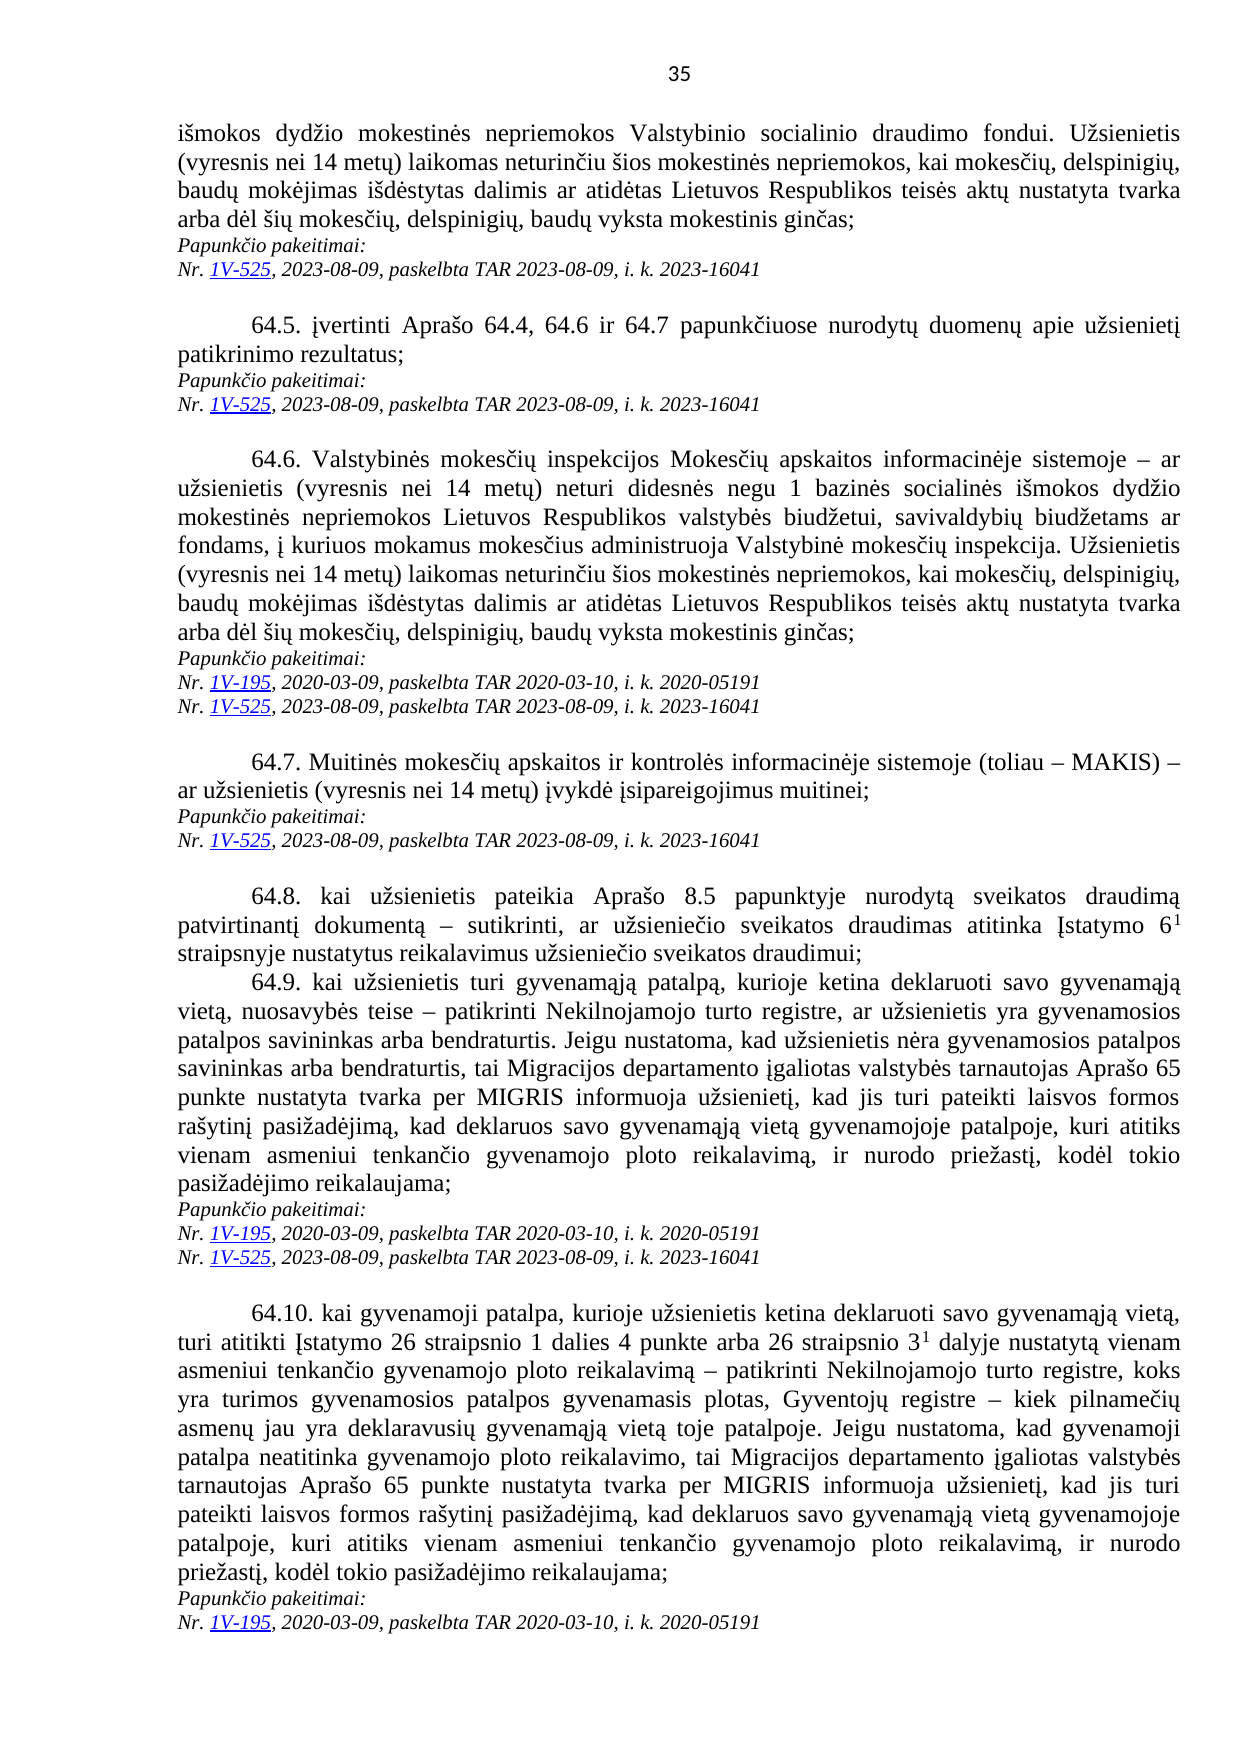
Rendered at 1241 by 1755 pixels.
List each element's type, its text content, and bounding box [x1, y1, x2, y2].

text Papunkčio pakeitimai: [177, 646, 1181, 670]
text Nr. 1V-525, 2023-08-09, paskelbta TAR 2023-08-09, i. k. 2023-16041 [177, 1245, 1181, 1269]
text Papunkčio pakeitimai: [177, 804, 1181, 828]
text Papunkčio pakeitimai: [177, 1197, 1181, 1221]
text išmokos dydžio mokestinės nepriemokos Valstybinio socialinio draudimo fondui. Užsienietis (vyresnis nei 14 metų) laikomas neturinčiu šios mokestinės nepriemokos, kai mokesčių, delspinigių, baudų mokėjimas išdėstytas dalimis ar atidėtas Lietuvos Respublikos teisės aktų nustatyta tvarka arba dėl šių mokesčių, delspinigių, baudų vyksta mokestinis ginčas; [177, 118, 1181, 233]
text Papunkčio pakeitimai: [177, 367, 1181, 392]
text 64.10. kai gyvenamoji patalpa, kurioje užsienietis ketina deklaruoti savo gyvenamąją vietą, turi atitikti Įstatymo 26 straipsnio 1 dalies 4 punkte arba 26 straipsnio 31 dalyje nustatytą vienam asmeniui tenkančio gyvenamojo ploto reikalavimą – patikrinti Nekilnojamojo turto registre, koks yra turimos gyvenamosios patalpos gyvenamasis plotas, Gyventojų registre – kiek pilnamečių asmenų jau yra deklaravusių gyvenamąją vietą toje patalpoje. Jeigu nustatoma, kad gyvenamoji patalpa neatitinka gyvenamojo ploto reikalavimo, tai Migracijos departamento įgaliotas valstybės tarnautojas Aprašo 65 punkte nustatyta tvarka per MIGRIS informuoja užsienietį, kad jis turi pateikti laisvos formos rašytinį pasižadėjimą, kad deklaruos savo gyvenamąją vietą gyvenamojoje patalpoje, kuri atitiks vienam asmeniui tenkančio gyvenamojo ploto reikalavimą, ir nurodo priežastį, kodėl tokio pasižadėjimo reikalaujama; [177, 1298, 1181, 1586]
text Nr. 1V-525, 2023-08-09, paskelbta TAR 2023-08-09, i. k. 2023-16041 [177, 392, 1181, 416]
text Nr. 1V-195, 2020-03-09, paskelbta TAR 2020-03-10, i. k. 2020-05191 [177, 670, 1181, 694]
text Papunkčio pakeitimai: [177, 233, 1181, 257]
text Nr. 1V-525, 2023-08-09, paskelbta TAR 2023-08-09, i. k. 2023-16041 [177, 828, 1181, 852]
text 64.9. kai užsienietis turi gyvenamąją patalpą, kurioje ketina deklaruoti savo gyvenamąją vietą, nuosavybės teise – patikrinti Nekilnojamojo turto registre, ar užsienietis yra gyvenamosios patalpos savininkas arba bendraturtis. Jeigu nustatoma, kad užsienietis nėra gyvenamosios patalpos savininkas arba bendraturtis, tai Migracijos departamento įgaliotas valstybės tarnautojas Aprašo 65 punkte nustatyta tvarka per MIGRIS informuoja užsienietį, kad jis turi pateikti laisvos formos rašytinį pasižadėjimą, kad deklaruos savo gyvenamąją vietą gyvenamojoje patalpoje, kuri atitiks vienam asmeniui tenkančio gyvenamojo ploto reikalavimą, ir nurodo priežastį, kodėl tokio pasižadėjimo reikalaujama; [177, 967, 1181, 1197]
text Papunkčio pakeitimai: [177, 1586, 1181, 1610]
text Nr. 1V-525, 2023-08-09, paskelbta TAR 2023-08-09, i. k. 2023-16041 [177, 694, 1181, 718]
text Nr. 1V-525, 2023-08-09, paskelbta TAR 2023-08-09, i. k. 2023-16041 [177, 257, 1181, 281]
text Nr. 1V-195, 2020-03-09, paskelbta TAR 2020-03-10, i. k. 2020-05191 [177, 1610, 1181, 1634]
text 64.8. kai užsienietis pateikia Aprašo 8.5 papunktyje nurodytą sveikatos draudimą patvirtinantį dokumentą – sutikrinti, ar užsieniečio sveikatos draudimas atitinka Įstatymo 61 straipsnyje nustatytus reikalavimus užsieniečio sveikatos draudimui; [177, 881, 1181, 967]
text 64.7. Muitinės mokesčių apskaitos ir kontrolės informacinėje sistemoje (toliau – MAKIS) – ar užsienietis (vyresnis nei 14 metų) įvykdė įsipareigojimus muitinei; [177, 747, 1181, 804]
text Nr. 1V-195, 2020-03-09, paskelbta TAR 2020-03-10, i. k. 2020-05191 [177, 1221, 1181, 1245]
text 64.5. įvertinti Aprašo 64.4, 64.6 ir 64.7 papunkčiuose nurodytų duomenų apie užsienietį patikrinimo rezultatus; [177, 310, 1181, 367]
text 64.6. Valstybinės mokesčių inspekcijos Mokesčių apskaitos informacinėje sistemoje – ar užsienietis (vyresnis nei 14 metų) neturi didesnės negu 1 bazinės socialinės išmokos dydžio mokestinės nepriemokos Lietuvos Respublikos valstybės biudžetui, savivaldybių biudžetams ar fondams, į kuriuos mokamus mokesčius administruoja Valstybinė mokesčių inspekcija. Užsienietis (vyresnis nei 14 metų) laikomas neturinčiu šios mokestinės nepriemokos, kai mokesčių, delspinigių, baudų mokėjimas išdėstytas dalimis ar atidėtas Lietuvos Respublikos teisės aktų nustatyta tvarka arba dėl šių mokesčių, delspinigių, baudų vyksta mokestinis ginčas; [177, 444, 1181, 646]
